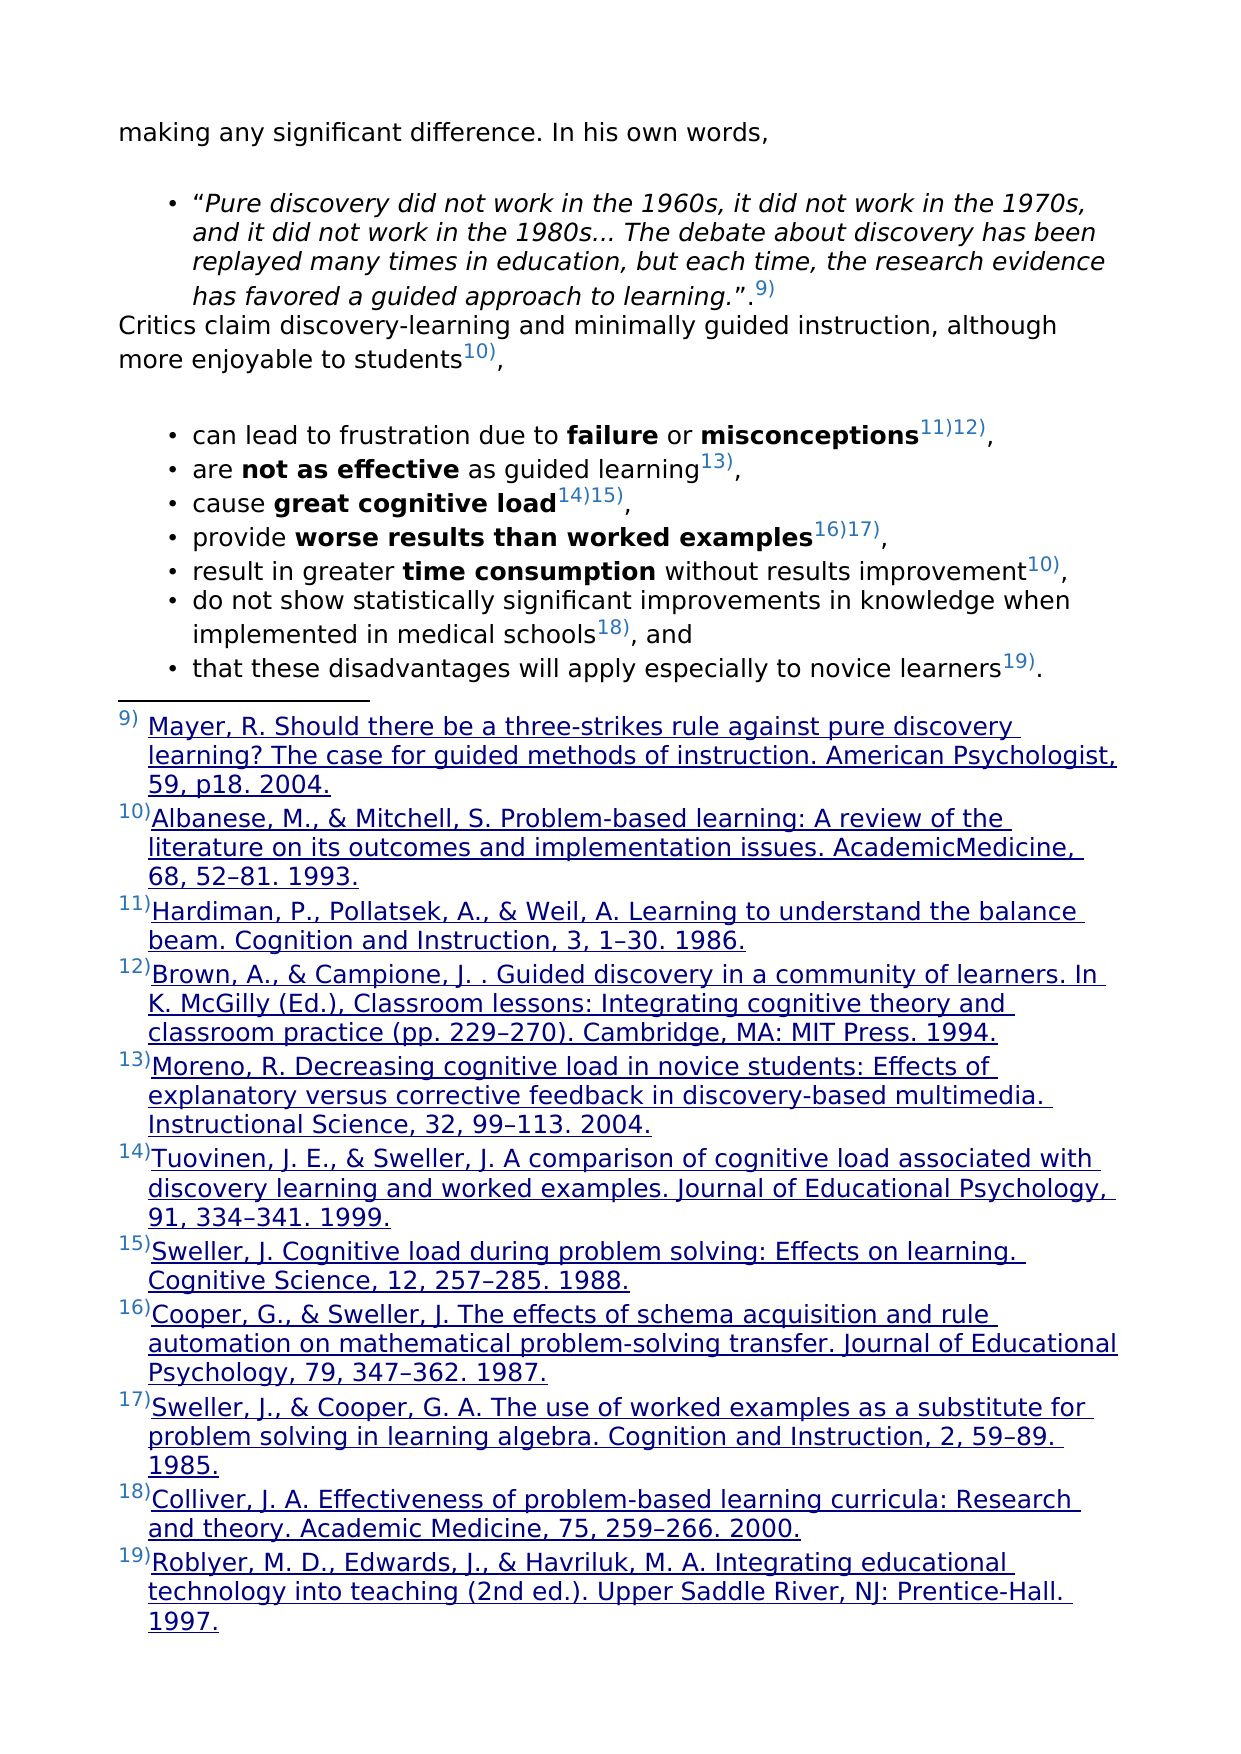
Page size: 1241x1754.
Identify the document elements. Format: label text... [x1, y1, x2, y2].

text making any significant difference. In his own words, [118, 118, 1122, 147]
list Roblyer, M. D., Edwards, J., & Havriluk, M. A. Integrating educational technology into teaching (2nd ed.). Upper Saddle River, NJ: Prentice-Hall. 1997. [118, 1543, 1122, 1636]
list are not as effective as guided learning, [177, 450, 1122, 484]
list result in greater time consumption without results improvement10), [177, 552, 1122, 586]
list that these disadvantages will apply especially to novice learners. [177, 649, 1122, 684]
list cause great cognitive load, [177, 484, 1122, 518]
list Moreno, R. Decreasing cognitive load in novice students: Effects of explanatory versus corrective feedback in discovery-based multimedia. Instructional Science, 32, 99–113. 2004. [118, 1047, 1122, 1140]
list Cooper, G., & Sweller, J. The effects of schema acquisition and rule automation on mathematical problem-solving transfer. Journal of Educational Psychology, 79, 347–362. 1987. [118, 1295, 1122, 1388]
list Hardiman, P., Pollatsek, A., & Weil, A. Learning to understand the balance beam. Cognition and Instruction, 3, 1–30. 1986. [118, 892, 1122, 955]
list “Pure discovery did not work in the 1960s, it did not work in the 1970s, and it did not work in the 1980s... The debate about discovery has been replayed many times in education, but each time, the research evidence has favored a guided approach to learning.”. [177, 189, 1122, 311]
text Albanese, M., & Mitchell, S. Problem-based learning: A review of the literature on its outcomes and implementation issues. AcademicMedicine, 68, 52–81. 1993. [118, 799, 1122, 892]
text Critics claim discovery-learning and minimally guided instruction, although more enjoyable to students, [118, 311, 1122, 374]
list can lead to frustration due to failure or misconceptions, [177, 416, 1122, 450]
list Sweller, J., & Cooper, G. A. The use of worked examples as a substitute for problem solving in learning algebra. Cognition and Instruction, 2, 59–89. 1985. [118, 1388, 1122, 1480]
list Brown, A., & Campione, J. . Guided discovery in a community of learners. In K. McGilly (Ed.), Classroom lessons: Integrating cognitive theory and classroom practice (pp. 229–270). Cambridge, MA: MIT Press. 1994. [118, 955, 1122, 1047]
list Sweller, J. Cognitive load during problem solving: Effects on learning. Cognitive Science, 12, 257–285. 1988. [118, 1232, 1122, 1295]
list provide worse results than worked examples, [177, 518, 1122, 552]
list Tuovinen, J. E., & Sweller, J. A comparison of cognitive load associated with discovery learning and worked examples. Journal of Educational Psychology, 91, 334–341. 1999. [118, 1140, 1122, 1232]
list Colliver, J. A. Effectiveness of problem-based learning curricula: Research and theory. Academic Medicine, 75, 259–266. 2000. [118, 1480, 1122, 1543]
list do not show statistically significant improvements in knowledge when implemented in medical schools, and [177, 586, 1122, 649]
list Mayer, R. Should there be a three-strikes rule against pure discovery learning? The case for guided methods of instruction. American Psychologist, 59, p18. 2004. [118, 707, 1122, 799]
